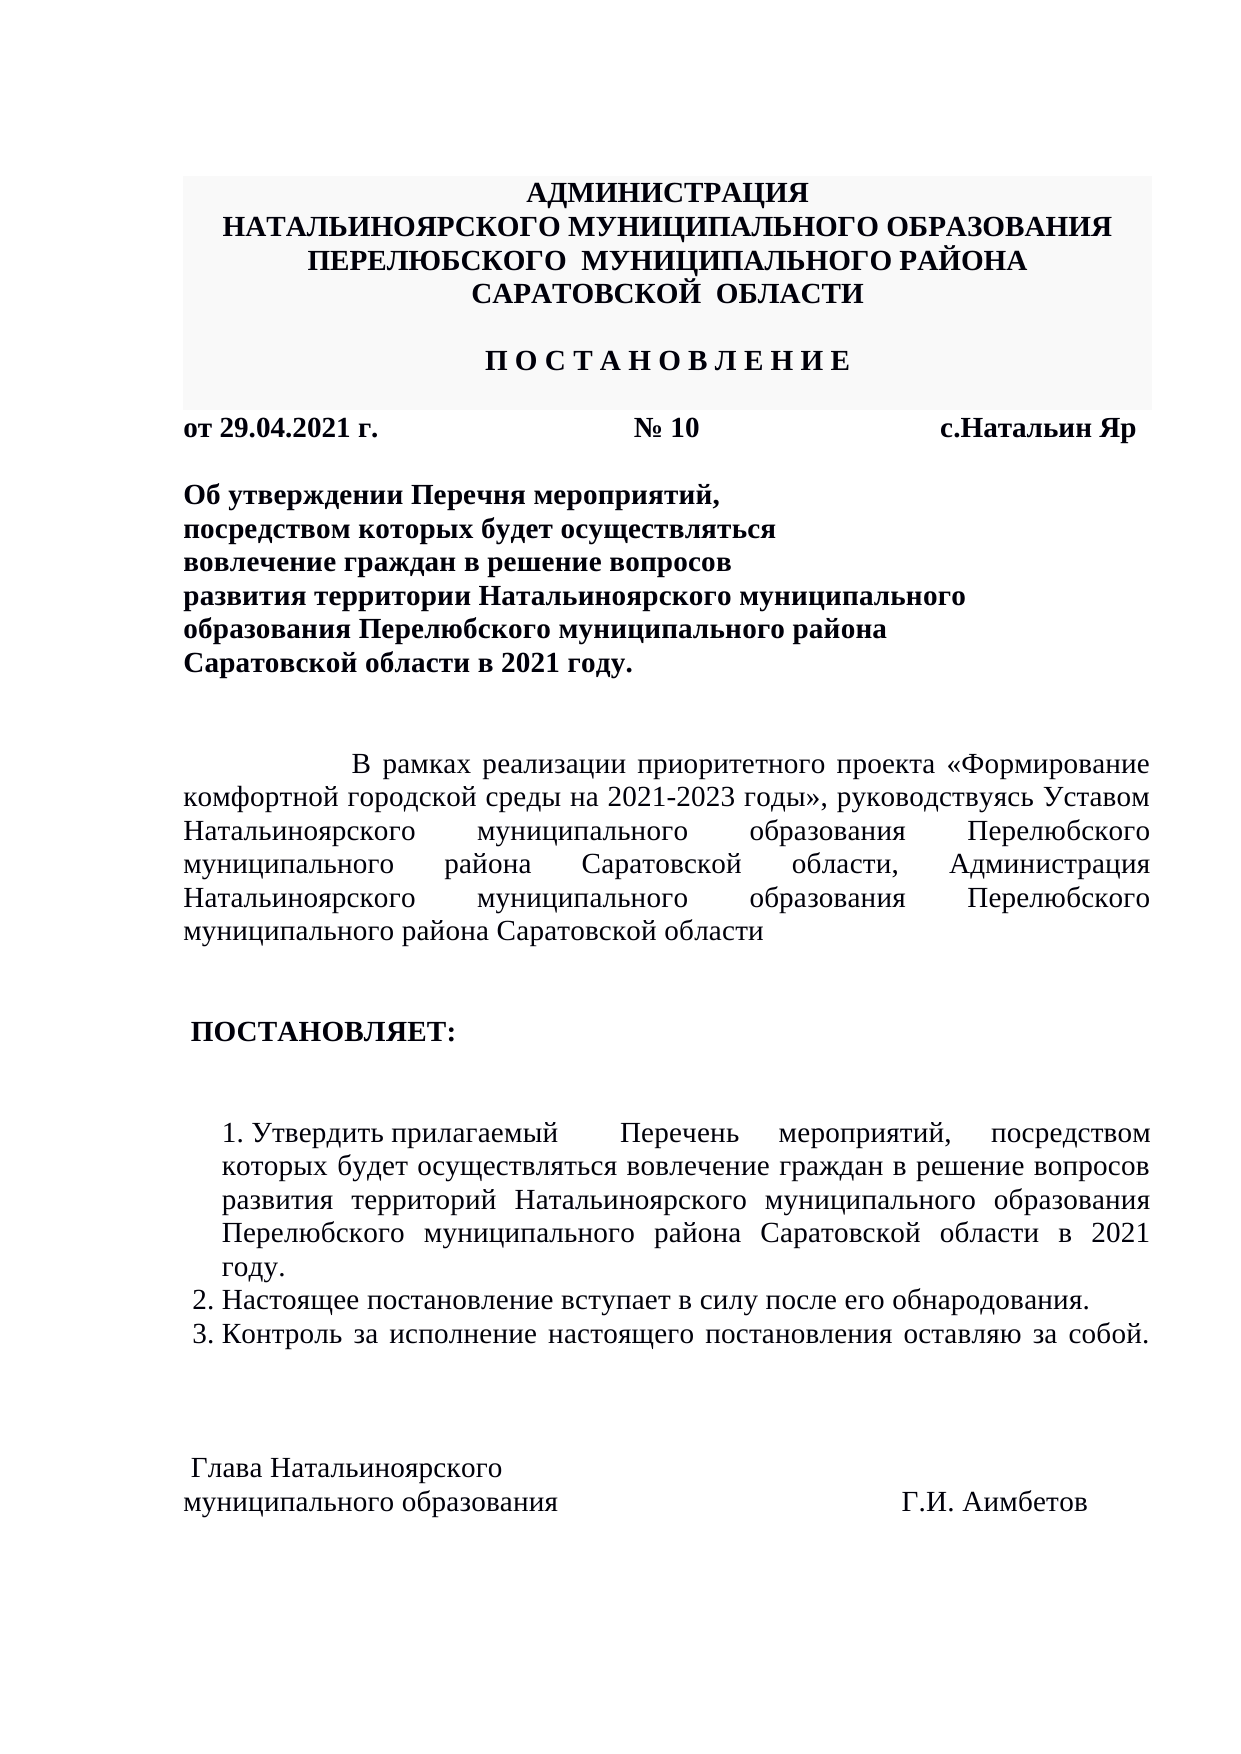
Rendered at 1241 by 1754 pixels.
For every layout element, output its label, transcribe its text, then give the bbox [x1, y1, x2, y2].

text НАТАЛЬИНОЯРСКОГО МУНИЦИПАЛЬНОГО ОБРАЗОВАНИЯ [183, 209, 1152, 243]
text посредством которых будет осуществляться [183, 511, 1152, 544]
text Об утверждении Перечня мероприятий, [183, 477, 1152, 511]
text П О С Т А Н О В Л Е Н И Е [183, 343, 1152, 377]
text В рамках реализации приоритетного проекта «Формирование комфортной городской среды на 2021-2023 годы», руководствуясь Уставом Натальиноярского муниципального образования Перелюбского муниципального района Саратовской области, Администрация Натальиноярского муниципального образования Перелюбского муниципального района Саратовской области [183, 746, 1152, 947]
text АДМИНИСТРАЦИЯ [183, 176, 1152, 209]
text развития территории Натальиноярского муниципального [183, 578, 1152, 612]
text ПЕРЕЛЮБСКОГО МУНИЦИПАЛЬНОГО РАЙОНА [183, 243, 1152, 276]
text муниципального образования Г.И. Аимбетов [183, 1484, 1152, 1517]
text ПОСТАНОВЛЯЕТ: [183, 1014, 1152, 1048]
text от 29.04.2021 г. № 10 с.Натальин Яр [183, 410, 1152, 444]
list Контроль за исполнение настоящего постановления оставляю за собой. [192, 1316, 1152, 1383]
text САРАТОВСКОЙ ОБЛАСТИ [183, 276, 1152, 310]
text образования Перелюбского муниципального района [183, 612, 1152, 645]
text Саратовской области в 2021 году. [183, 645, 1152, 679]
list Утвердить прилагаемый Перечень мероприятий, посредством которых будет осуществляться вовлечение граждан в решение вопросов развития территорий Натальиноярского муниципального образования Перелюбского муниципального района Саратовской области в 2021 году. [222, 1115, 1152, 1282]
list Настоящее постановление вступает в силу после его обнародования. [192, 1282, 1152, 1316]
text вовлечение граждан в решение вопросов [183, 544, 1152, 578]
text Глава Натальиноярского [183, 1450, 1152, 1484]
